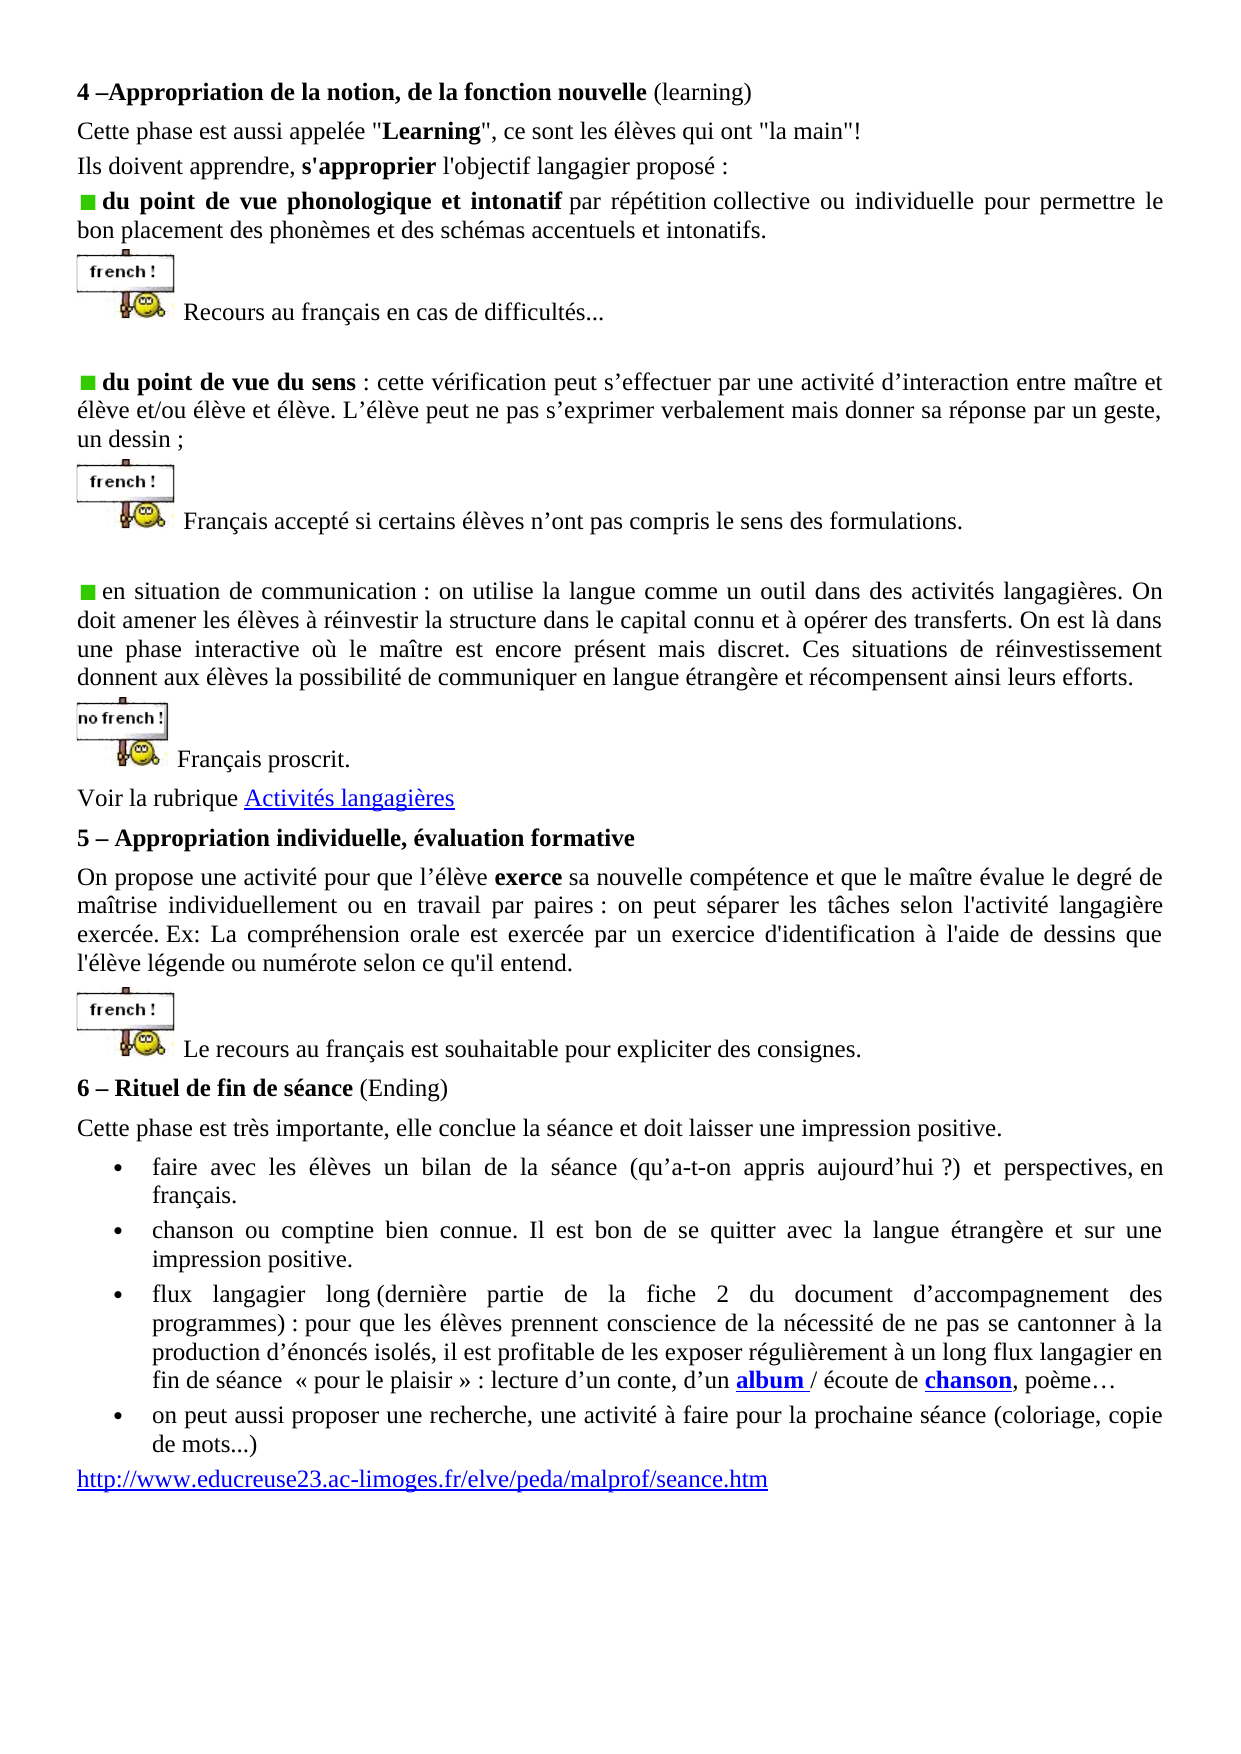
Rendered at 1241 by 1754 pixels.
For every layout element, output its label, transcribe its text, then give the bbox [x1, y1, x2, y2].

text Français proscrit. [77, 697, 1163, 773]
list faire avec les élèves un bilan de la séance (qu’a-t-on appris aujourd’hui ?) et perspectives, en français. [114, 1152, 1163, 1209]
list chanson ou comptine bien connue. Il est bon de se quitter avec la langue étrangère et sur une impression positive. [114, 1216, 1163, 1273]
picture [76, 697, 177, 768]
text 4 –Appropriation de la notion, de la fonction nouvelle (learning) [77, 77, 1163, 106]
text Ils doivent apprendre, s'approprier l'objectif langagier proposé : [77, 151, 1163, 180]
picture [76, 987, 183, 1058]
text Recours au français en cas de difficultés... [77, 250, 1163, 325]
list flux langagier long (dernière partie de la fiche 2 du document d’accompagnement des programmes) : pour que les élèves prennent conscience de la nécessité de ne pas se cantonner à la production d’énoncés isolés, il est profitable de les exposer régulièrement à un long flux langagier en fin de séance « pour le plaisir » : lecture d’un conte, d’un album / écoute de chanson, poème… [114, 1279, 1163, 1394]
text en situation de communication : on utilise la langue comme un outil dans des activités langagières. On doit amener les élèves à réinvestir la structure dans le capital connu et à opérer des transferts. On est là dans une phase interactive où le maître est encore présent mais discret. Ces situations de réinvestissement donnent aux élèves la possibilité de communiquer en langue étrangère et récompensent ainsi leurs efforts. [77, 576, 1163, 691]
picture [76, 371, 96, 390]
picture [76, 459, 183, 530]
list on peut aussi proposer une recherche, une activité à faire pour la prochaine séance (coloriage, copie de mots...) [114, 1401, 1163, 1458]
text du point de vue du sens : cette vérification peut s’effectuer par une activité d’interaction entre maître et élève et/ou élève et élève. L’élève peut ne pas s’exprimer verbalement mais donner sa réponse par un geste, un dessin ; [77, 367, 1163, 453]
text du point de vue phonologique et intonatif par répétition collective ou individuelle pour permettre le bon placement des phonèmes et des schémas accentuels et intonatifs. [77, 186, 1163, 243]
text http://www.educreuse23.ac-limoges.fr/elve/peda/malprof/seance.htm [77, 1464, 1163, 1493]
text On propose une activité pour que l’élève exerce sa nouvelle compétence et que le maître évalue le degré de maîtrise individuellement ou en travail par paires : on peut séparer les tâches selon l'activité langagière exercée. Ex: La compréhension orale est exercée par un exercice d'identification à l'aide de dessins que l'élève légende ou numérote selon ce qu'il entend. [77, 862, 1163, 977]
text Le recours au français est souhaitable pour expliciter des consignes. [77, 987, 1163, 1063]
text Français accepté si certains élèves n’ont pas compris le sens des formulations. [77, 459, 1163, 535]
picture [76, 580, 96, 600]
picture [76, 249, 183, 320]
text Cette phase est très importante, elle conclue la séance et doit laisser une impression positive. [77, 1113, 1163, 1141]
text 6 – Rituel de fin de séance (Ending) [77, 1073, 1163, 1102]
text Cette phase est aussi appelée "Learning", ce sont les élèves qui ont "la main"! [77, 116, 1163, 145]
text 5 – Appropriation individuelle, évaluation formative [77, 823, 1163, 851]
picture [76, 190, 96, 210]
text Voir la rubrique Activités langagières [77, 783, 1163, 812]
